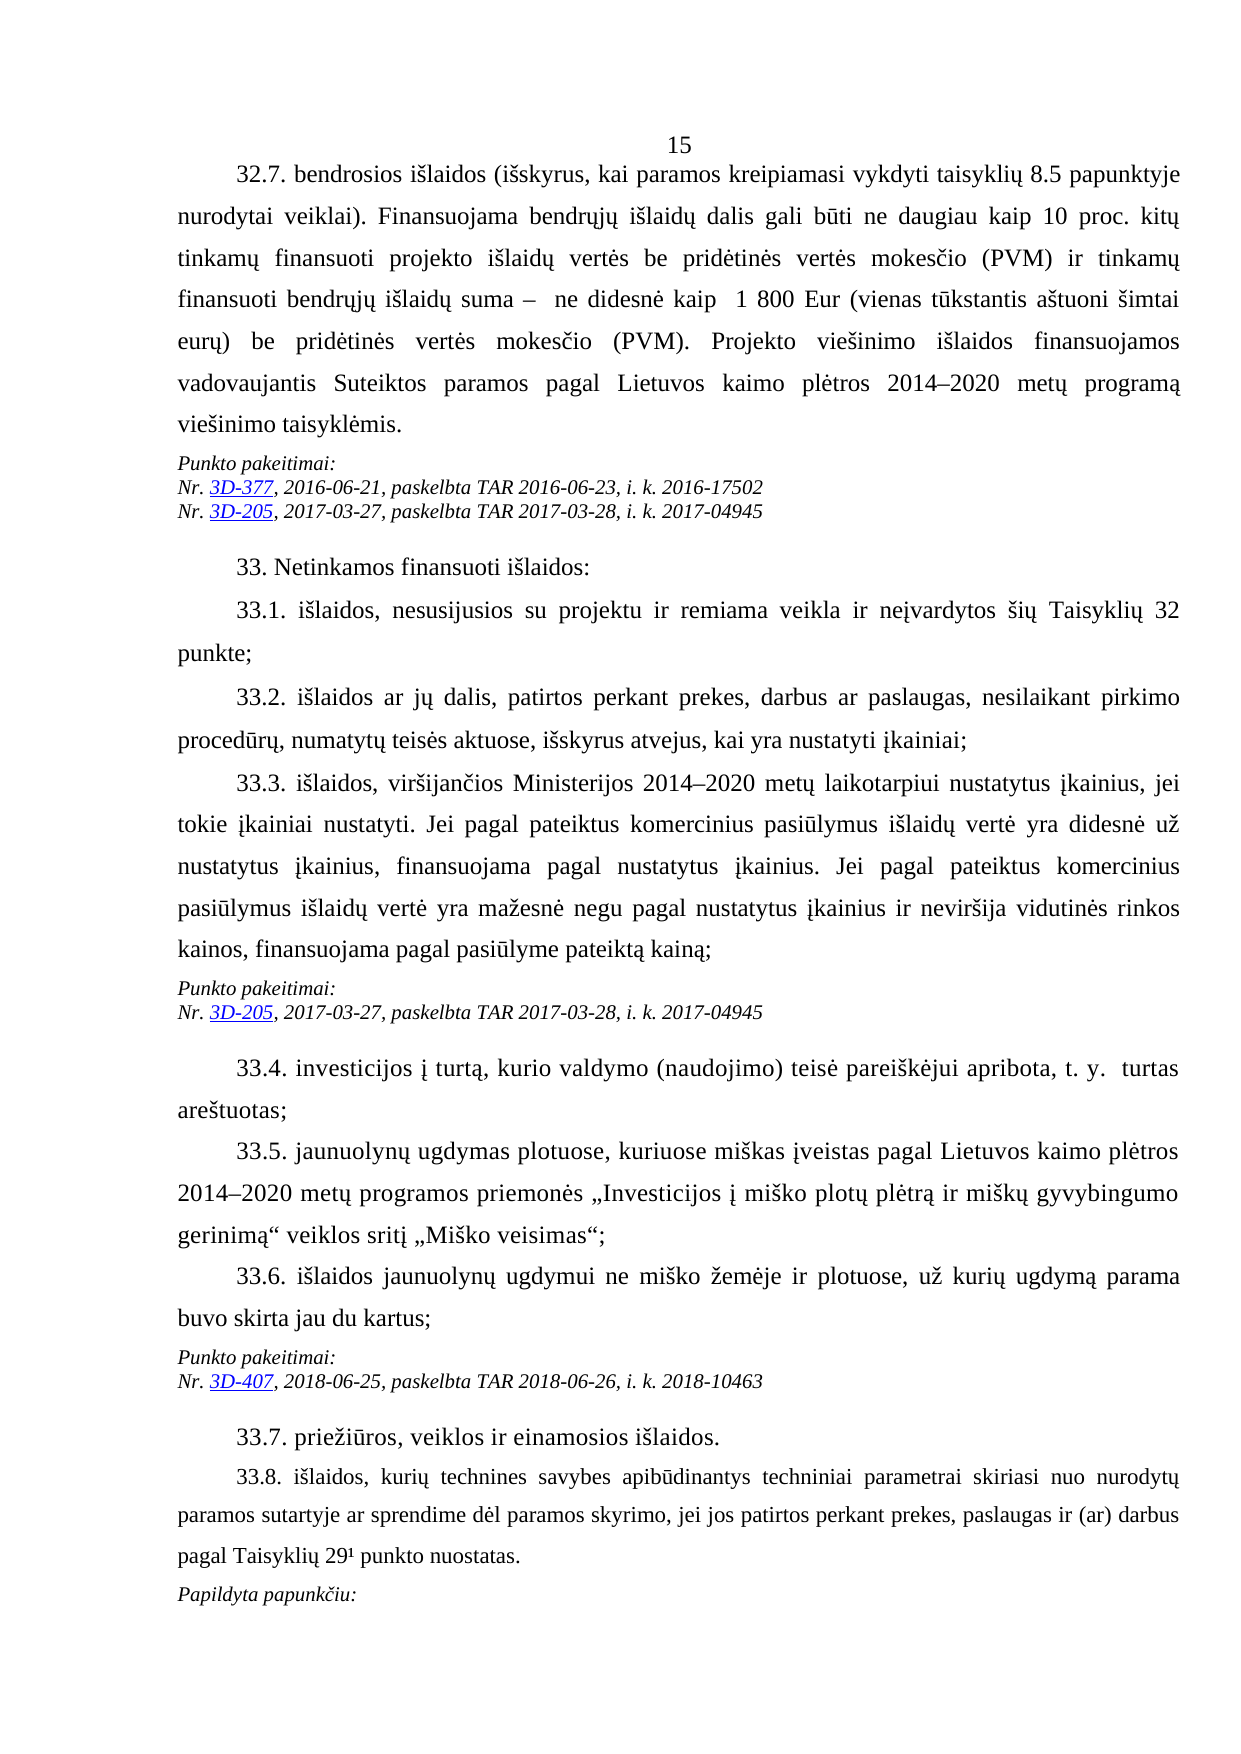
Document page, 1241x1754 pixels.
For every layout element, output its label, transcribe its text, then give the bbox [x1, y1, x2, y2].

text 33.8. išlaidos, kurių technines savybes apibūdinantys techniniai parametrai skiriasi nuo nurodytų paramos sutartyje ar sprendime dėl paramos skyrimo, jei jos patirtos perkant prekes, paslaugas ir (ar) darbus pagal Taisyklių 29¹ punkto nuostatas. [177, 1463, 1181, 1569]
text 33.7. priežiūros, veiklos ir einamosios išlaidos. [177, 1422, 1181, 1450]
text Nr. 3D-377, 2016-06-21, paskelbta TAR 2016-06-23, i. k. 2016-17502 [177, 475, 1181, 499]
text 33. Netinkamos finansuoti išlaidos: [177, 552, 1181, 581]
text Papildyta papunkčiu: [177, 1582, 1181, 1606]
text Nr. 3D-205, 2017-03-27, paskelbta TAR 2017-03-28, i. k. 2017-04945 [177, 499, 1181, 523]
text Punkto pakeitimai: [177, 1345, 1181, 1369]
text 33.6. išlaidos jaunuolynų ugdymui ne miško žemėje ir plotuose, už kurių ugdymą parama buvo skirta jau du kartus; [177, 1261, 1181, 1332]
text 32.7. bendrosios išlaidos (išskyrus, kai paramos kreipiamasi vykdyti taisyklių 8.5 papunktyje nurodytai veiklai). Finansuojama bendrųjų išlaidų dalis gali būti ne daugiau kaip 10 proc. kitų tinkamų finansuoti projekto išlaidų vertės be pridėtinės vertės mokesčio (PVM) ir tinkamų finansuoti bendrųjų išlaidų suma – ne didesnė kaip 1 800 Eur (vienas tūkstantis aštuoni šimtai eurų) be pridėtinės vertės mokesčio (PVM). Projekto viešinimo išlaidos finansuojamos vadovaujantis Suteiktos paramos pagal Lietuvos kaimo plėtros 2014–2020 metų programą viešinimo taisyklėmis. [177, 159, 1181, 438]
text 33.3. išlaidos, viršijančios Ministerijos 2014–2020 metų laikotarpiui nustatytus įkainius, jei tokie įkainiai nustatyti. Jei pagal pateiktus komercinius pasiūlymus išlaidų vertė yra didesnė už nustatytus įkainius, finansuojama pagal nustatytus įkainius. Jei pagal pateiktus komercinius pasiūlymus išlaidų vertė yra mažesnė negu pagal nustatytus įkainius ir neviršija vidutinės rinkos kainos, finansuojama pagal pasiūlyme pateiktą kainą; [177, 768, 1181, 963]
text 33.1. išlaidos, nesusijusios su projektu ir remiama veikla ir neįvardytos šių Taisyklių 32 punkte; [177, 595, 1181, 667]
text 33.5. jaunuolynų ugdymas plotuose, kuriuose miškas įveistas pagal Lietuvos kaimo plėtros 2014–2020 metų programos priemonės „Investicijos į miško plotų plėtrą ir miškų gyvybingumo gerinimą“ veiklos sritį „Miško veisimas“; [177, 1136, 1181, 1248]
text 33.2. išlaidos ar jų dalis, patirtos perkant prekes, darbus ar paslaugas, nesilaikant pirkimo procedūrų, numatytų teisės aktuose, išskyrus atvejus, kai yra nustatyti įkainiai; [177, 682, 1181, 753]
text Nr. 3D-407, 2018-06-25, paskelbta TAR 2018-06-26, i. k. 2018-10463 [177, 1369, 1181, 1393]
text Punkto pakeitimai: [177, 451, 1181, 475]
text 33.4. investicijos į turtą, kurio valdymo (naudojimo) teisė pareiškėjui apribota, t. y. turtas areštuotas; [177, 1053, 1181, 1123]
text Punkto pakeitimai: [177, 976, 1181, 1000]
text Nr. 3D-205, 2017-03-27, paskelbta TAR 2017-03-28, i. k. 2017-04945 [177, 1000, 1181, 1024]
